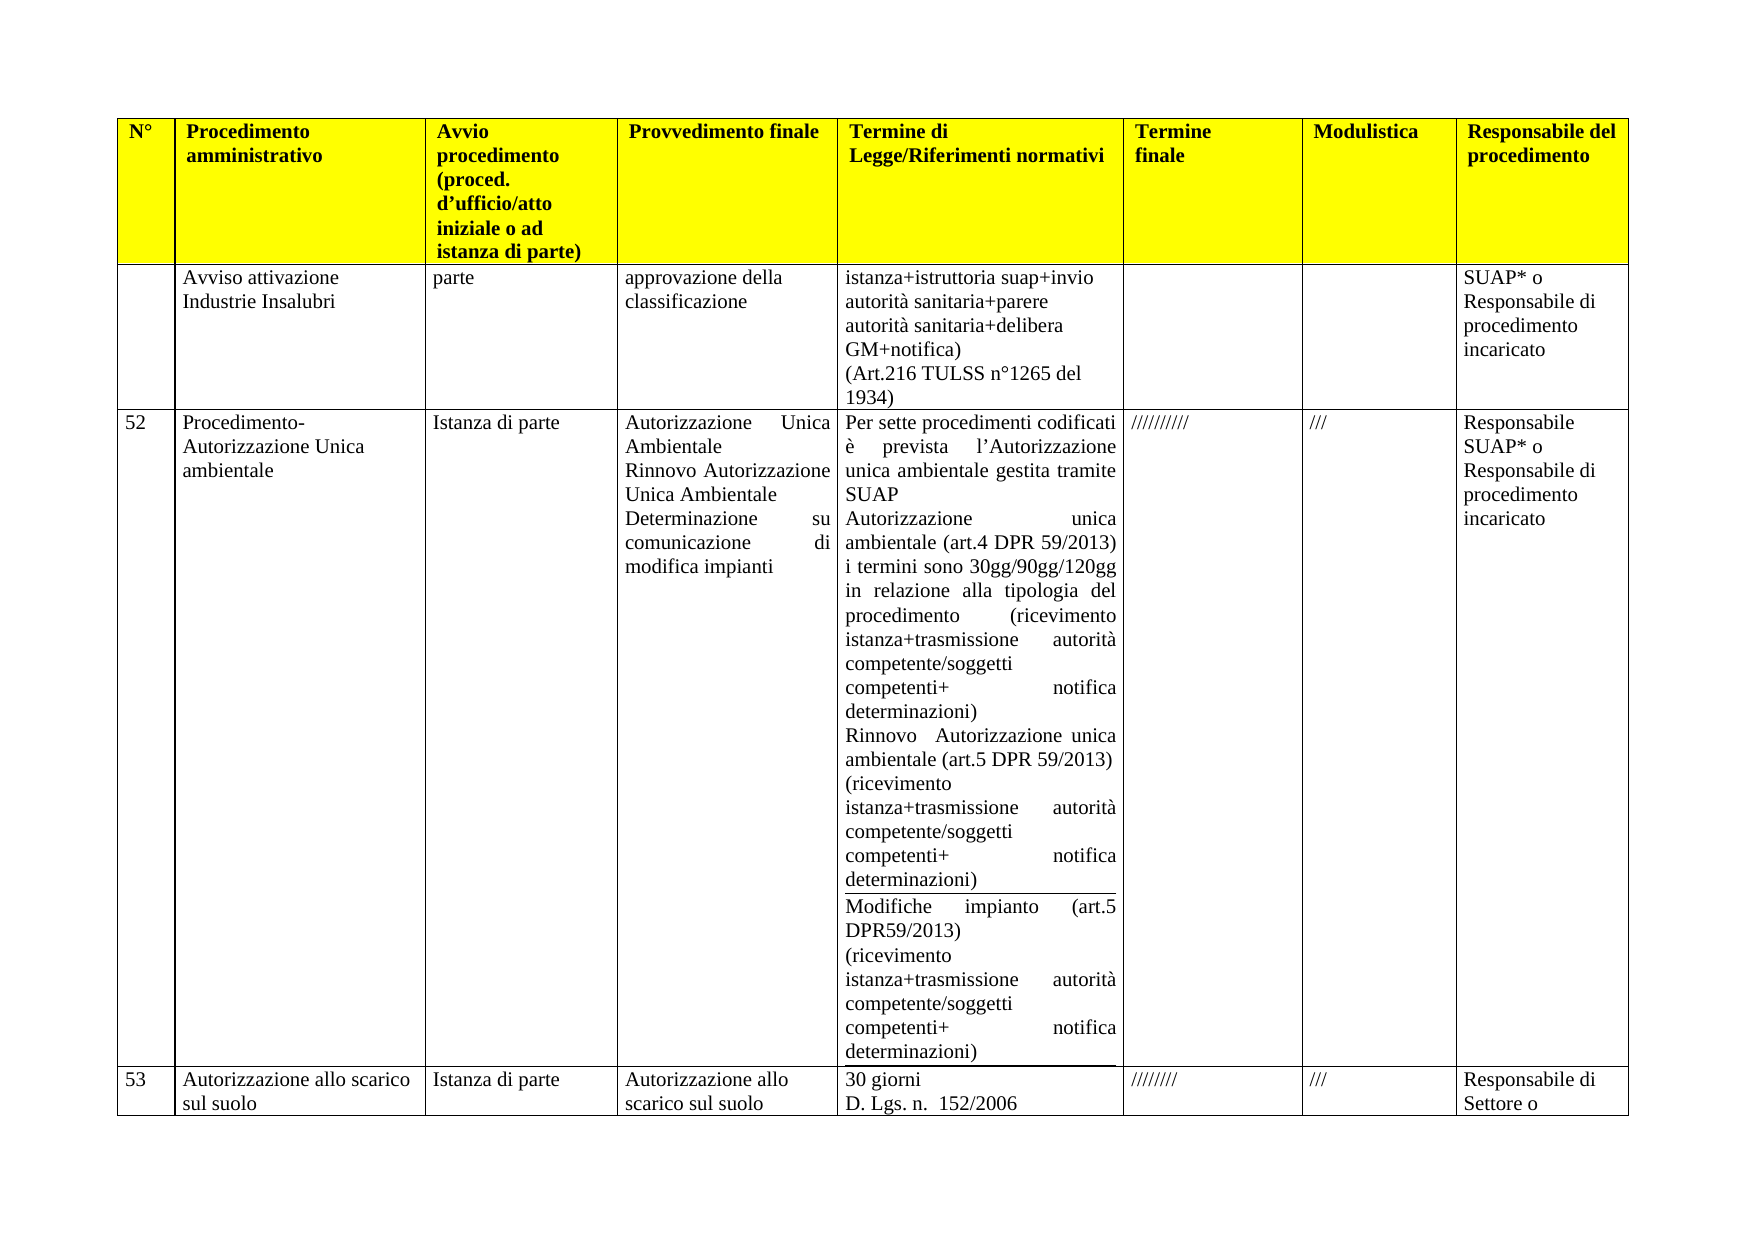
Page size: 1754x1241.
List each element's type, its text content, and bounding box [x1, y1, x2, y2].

table_cell //////// [1124, 1067, 1302, 1115]
table_cell [1629, 409, 1754, 1066]
table_cell Autorizzazione Unica Ambientale Rinnovo Autorizzazione Unica Ambientale Determinazione su comunicazione di modifica impianti [618, 410, 837, 1066]
table_cell Istanza di parte [426, 410, 617, 1066]
table_cell Responsabile di Settore o [1457, 1067, 1628, 1115]
table_cell SUAP* o Responsabile di procedimento incaricato [1457, 265, 1628, 409]
table_header [1629, 118, 1754, 263]
table_cell ////////// [1124, 410, 1302, 1066]
table_cell Autorizzazione allo scarico sul suolo [618, 1067, 837, 1115]
table_cell /// [1303, 410, 1456, 1066]
table_cell Responsabile SUAP* o Responsabile di procedimento incaricato [1457, 410, 1628, 1066]
table_cell Istanza di parte [426, 1067, 617, 1115]
table_cell 53 [118, 1067, 174, 1115]
table_header Procedimento amministrativo [176, 119, 425, 263]
table_cell 52 [118, 410, 174, 1066]
table_cell [118, 265, 174, 409]
table_cell Procedimento- Autorizzazione Unica ambientale [176, 410, 425, 1066]
table_cell Per sette procedimenti codificati è prevista l’Autorizzazione unica ambientale gestita tramite SUAP Autorizzazione unica ambientale (art.4 DPR 59/2013) i termini sono 30gg/90gg/120gg in relazione alla tipologia del procedimento (ricevimento istanza+trasmissione autorità competente/soggetti competenti+ notifica determinazioni) Rinnovo Autorizzazione unica ambientale (art.5 DPR 59/2013) (ricevimento istanza+trasmissione autorità competente/soggetti competenti+ notifica determinazioni) Modifiche impianto (art.5 DPR59/2013) (ricevimento istanza+trasmissione autorità competente/soggetti competenti+ notifica determinazioni) [838, 410, 1123, 1066]
table_header Responsabile del procedimento [1457, 119, 1628, 263]
table_cell Avviso attivazione Industrie Insalubri [176, 265, 425, 409]
table_cell 30 giorni D. Lgs. n. 152/2006 [838, 1067, 1123, 1115]
table_header N° [118, 119, 174, 263]
table_cell [1124, 265, 1302, 409]
table_cell [1629, 1066, 1754, 1115]
table_header Modulistica [1303, 119, 1456, 263]
table_header Termine finale [1124, 119, 1302, 263]
table_cell /// [1303, 1067, 1456, 1115]
table_header Avvio procedimento (proced. d’ufficio/atto iniziale o ad istanza di parte) [426, 119, 617, 263]
table_header Termine di Legge/Riferimenti normativi [838, 119, 1123, 263]
table_cell [1629, 264, 1754, 409]
table_header Provvedimento finale [618, 119, 837, 263]
table_cell parte [426, 265, 617, 409]
table_cell [1303, 265, 1456, 409]
table_cell approvazione della classificazione [618, 265, 837, 409]
table_cell Autorizzazione allo scarico sul suolo [176, 1067, 425, 1115]
table_cell istanza+istruttoria suap+invio autorità sanitaria+parere autorità sanitaria+delibera GM+notifica) (Art.216 TULSS n°1265 del 1934) [838, 265, 1123, 409]
